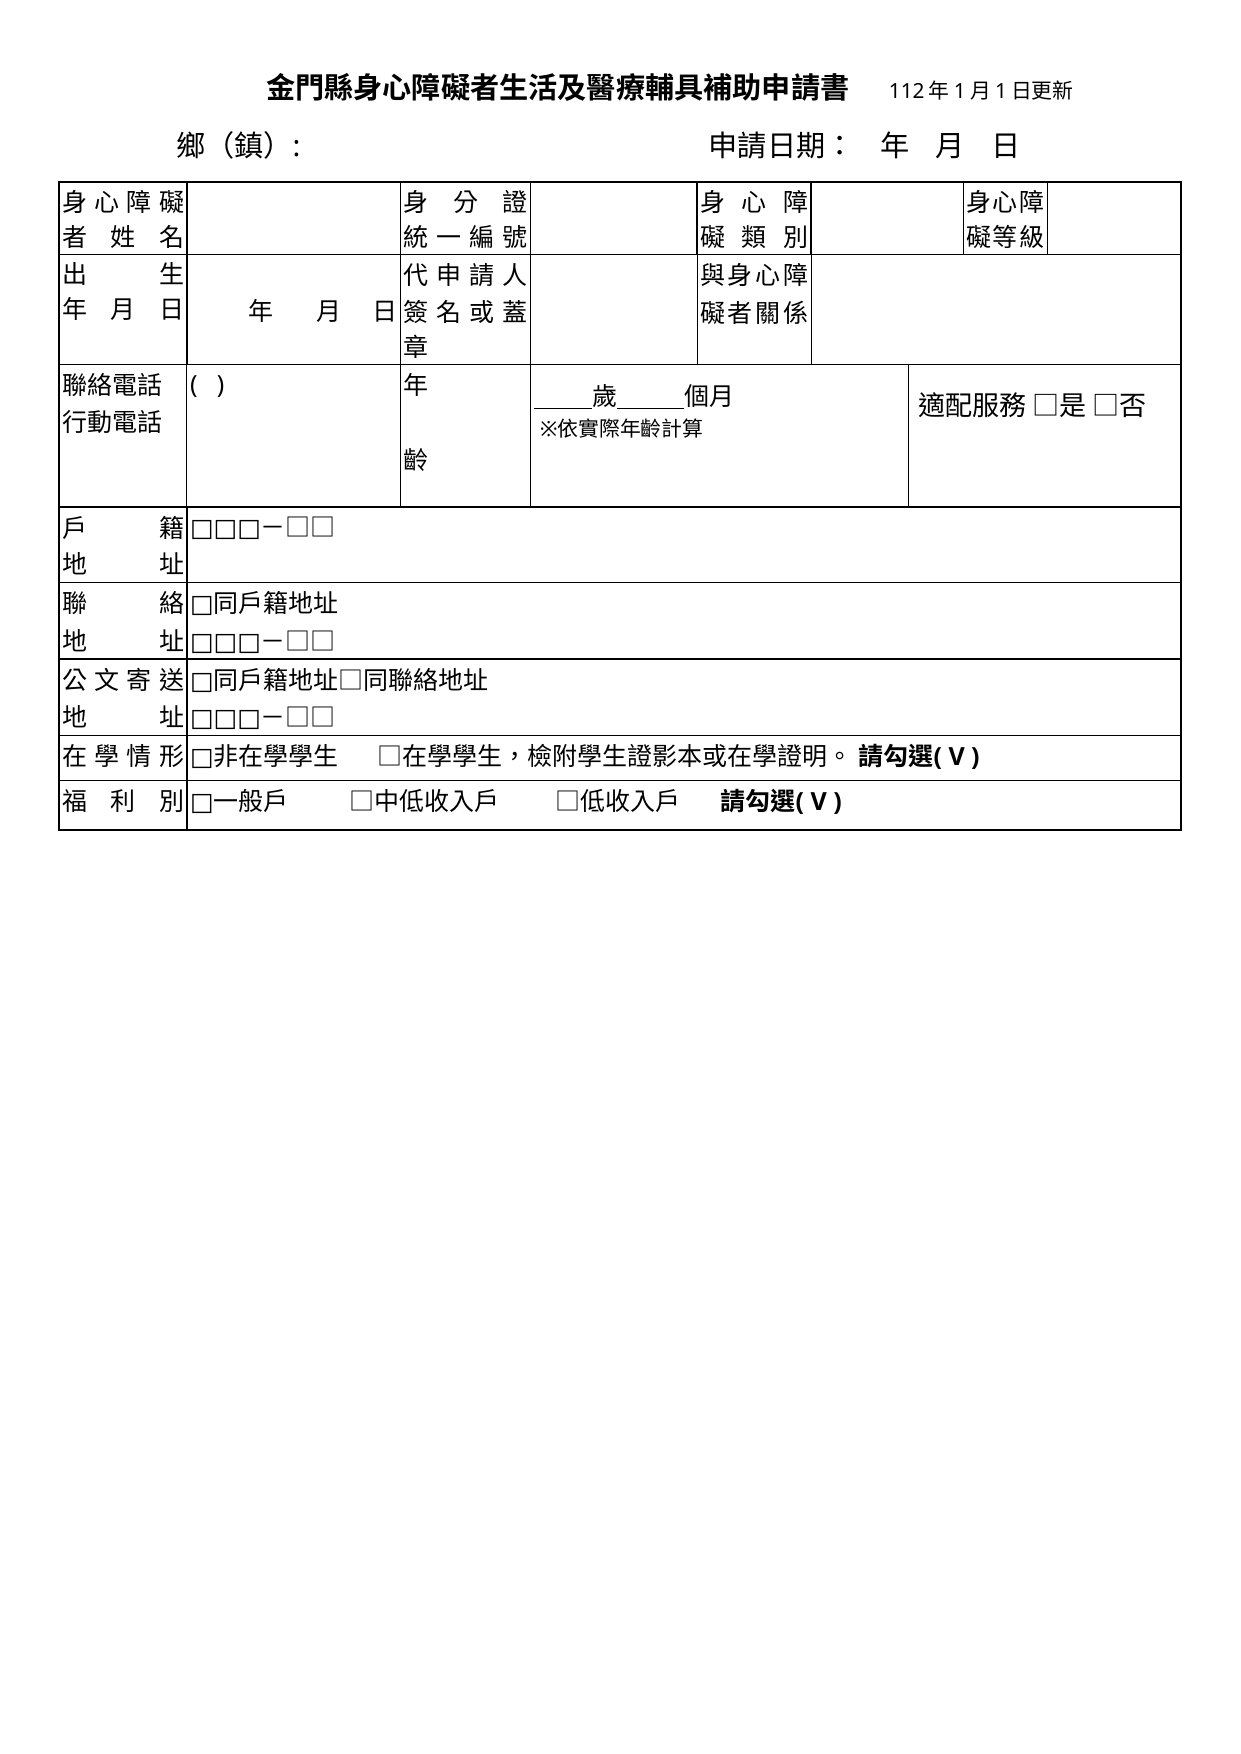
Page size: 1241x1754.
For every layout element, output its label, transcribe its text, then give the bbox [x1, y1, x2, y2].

table_cell 福利別 [60, 781, 186, 829]
table_header 身心障 礙類別 [698, 183, 810, 254]
table_header 身分證 統一編號 [401, 183, 530, 254]
text 鄉（鎮）: 申請日期： 年 月 日 [59, 106, 1181, 181]
table_header 身心障 礙等級 [964, 183, 1047, 254]
table_cell 戶籍 地址 [60, 508, 186, 582]
table_cell 公文寄送 地址 [60, 660, 186, 735]
table_header [188, 183, 400, 254]
table_cell 歲 個月 ※依實際年齡計算 [531, 365, 908, 506]
table_header [1048, 183, 1180, 254]
table_cell □一般戶 □中低收入戶 □低收入戶 請勾選( V ) [188, 781, 1180, 829]
text 金門縣身心障礙者生活及醫療輔具補助申請書 112年1月1日更新 [59, 67, 1181, 106]
table_cell □□□－□□ [188, 508, 1180, 582]
table_cell 代申請人 簽名或蓋章 [401, 255, 530, 363]
table_cell 適配服務 □是 □否 [909, 365, 1180, 506]
table_header 身心障礙者姓名 [60, 183, 186, 254]
table_cell 在學情形 [60, 736, 186, 779]
table_cell ( ) [187, 365, 400, 506]
table_cell □非在學學生 □在學學生，檢附學生證影本或在學證明。 請勾選( V ) [188, 736, 1180, 779]
table_header [531, 183, 696, 254]
table_cell 年 齡 [401, 365, 530, 506]
table_header [812, 183, 963, 254]
table_cell [531, 255, 697, 363]
table_cell 出生 年月日 [60, 255, 186, 363]
table_cell [812, 255, 1180, 363]
table_cell □同戶籍地址 □□□－□□ [188, 583, 1180, 658]
table_cell 聯絡 地址 [60, 583, 186, 658]
table_cell 聯絡電話 行動電話 [60, 365, 186, 506]
table_cell □同戶籍地址□同聯絡地址 □□□－□□ [188, 660, 1180, 735]
table_cell 與身心障礙者關係 [698, 255, 811, 363]
table_cell 年 月 日 [188, 255, 400, 363]
